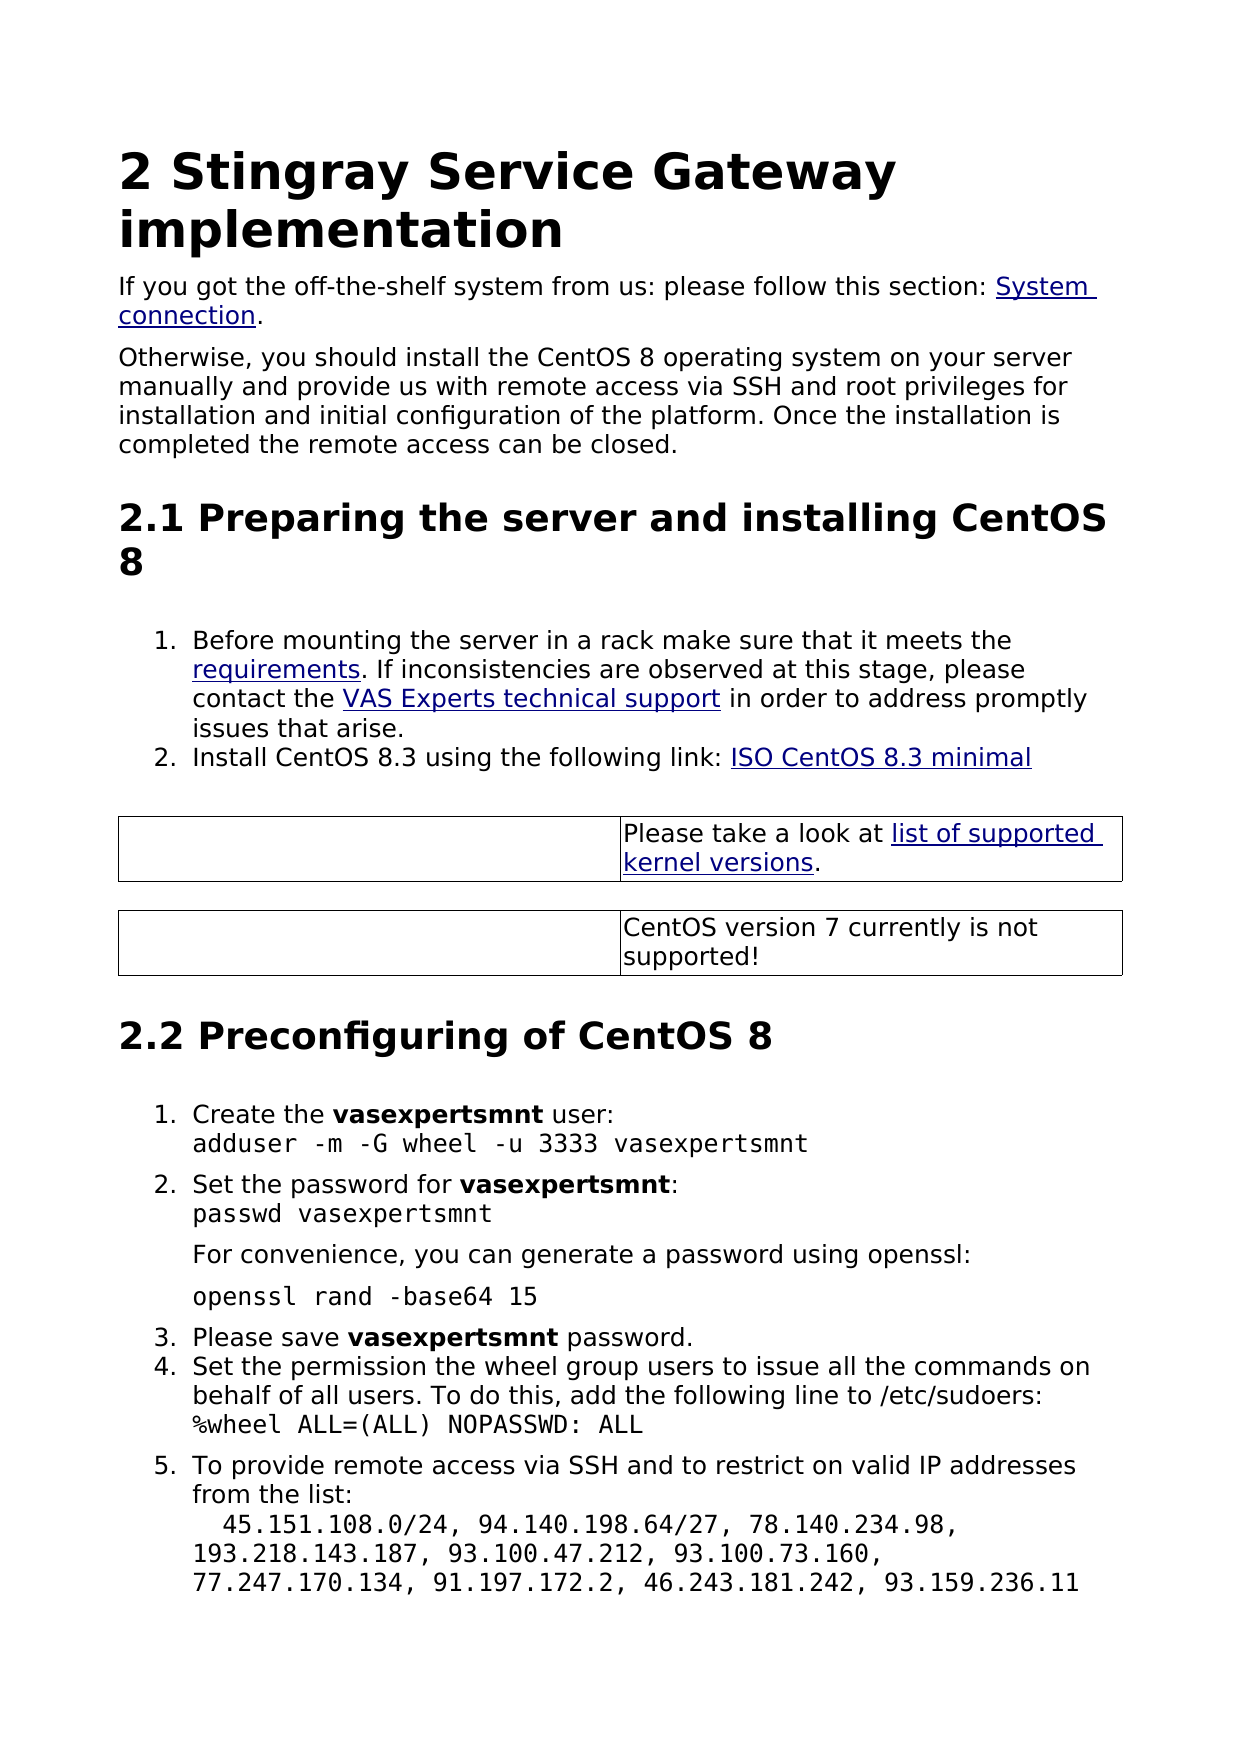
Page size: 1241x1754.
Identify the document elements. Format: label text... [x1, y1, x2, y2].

list openssl rand -base64 15 [177, 1282, 1122, 1311]
list Before mounting the server in a rack make sure that it meets the requirements. If inconsistencies are observed at this stage, please contact the VAS Experts technical support in order to address promptly issues that arise. [177, 626, 1122, 743]
text Otherwise, you should install the CentOS 8 operating system on your server manually and provide us with remote access via SSH and root privileges for installation and initial configuration of the platform. Once the installation is completed the remote access can be closed. [118, 343, 1122, 459]
list Set the permission the wheel group users to issue all the commands on behalf of all users. To do this, add the following line to /etc/sudoers: [177, 1352, 1122, 1411]
list 45.151.108.0/24, 94.140.198.64/27, 78.140.234.98, 193.218.143.187, 93.100.47.212, 93.100.73.160, 77.247.170.134, 91.197.172.2, 46.243.181.242, 93.159.236.11 [177, 1510, 1122, 1597]
list %wheel ALL=(ALL) NOPASSWD: ALL [177, 1411, 1122, 1440]
list Please save vasexpertsmnt password. [177, 1323, 1122, 1352]
subtitle 2.1 Preparing the server and installing CentOS 8 [118, 497, 1122, 584]
list To provide remote access via SSH and to restrict on valid IP addresses from the list: [177, 1451, 1122, 1510]
table_header Please take a look at list of supported kernel versions. [621, 817, 1122, 881]
list Create the vasexpertsmnt user: [177, 1100, 1122, 1129]
list Install CentOS 8.3 using the following link: ISO CentOS 8.3 minimal [177, 743, 1122, 772]
list adduser -m -G wheel -u 3333 vasexpertsmnt [177, 1129, 1122, 1158]
list Set the password for vasexpertsmnt: [177, 1170, 1122, 1199]
table_header [119, 817, 620, 881]
text If you got the off-the-shelf system from us: please follow this section: System connection. [118, 272, 1122, 330]
table_header CentOS version 7 currently is not supported! [621, 911, 1122, 975]
list For convenience, you can generate a password using openssl: [177, 1240, 1122, 1269]
list passwd vasexpertsmnt [177, 1199, 1122, 1229]
subtitle 2.2 Preconfiguring of CentOS 8 [118, 1014, 1122, 1058]
table_header [119, 911, 620, 975]
subtitle 2 Stingray Service Gateway implementation [118, 143, 1122, 259]
